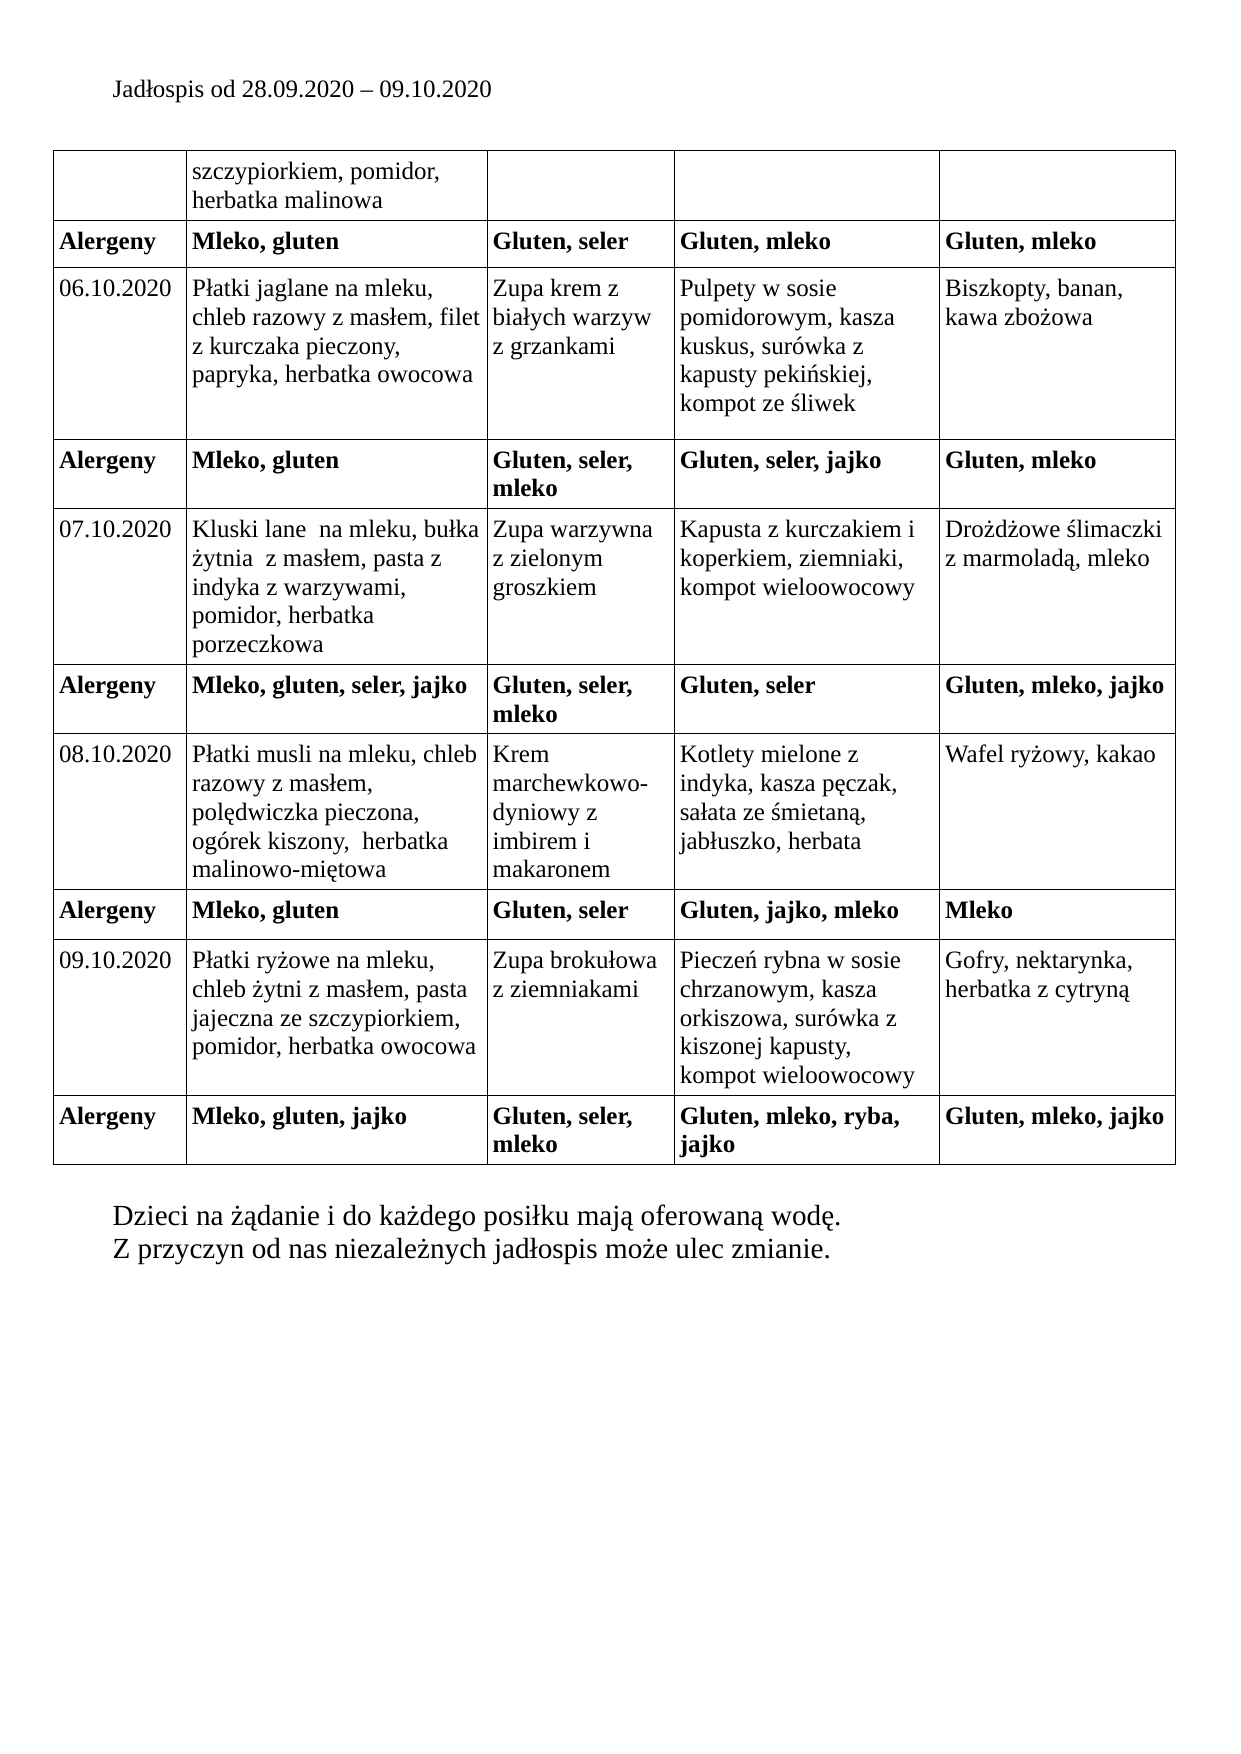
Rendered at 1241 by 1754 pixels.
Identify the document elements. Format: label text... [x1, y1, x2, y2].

table_cell Gluten, mleko [940, 221, 1175, 267]
table_cell Płatki musli na mleku, chleb razowy z masłem, polędwiczka pieczona, ogórek kiszony, herbatka malinowo-miętowa [187, 734, 487, 889]
table_cell Gofry, nektarynka, herbatka z cytryną [940, 940, 1175, 1094]
table_cell Gluten, mleko [940, 440, 1175, 508]
table_cell Gluten, seler, mleko [488, 1096, 674, 1164]
text Z przyczyn od nas niezależnych jadłospis może ulec zmianie. [112, 1232, 1128, 1265]
table_cell Biszkopty, banan, kawa zbożowa [940, 268, 1175, 438]
table_cell Płatki ryżowe na mleku, chleb żytni z masłem, pasta jajeczna ze szczypiorkiem, pomidor, herbatka owocowa [187, 940, 487, 1094]
table_cell Alergeny [54, 221, 186, 267]
table_cell Gluten, seler, mleko [488, 440, 674, 508]
table_cell Gluten, mleko, jajko [940, 1096, 1175, 1164]
table_cell Mleko [940, 890, 1175, 939]
table_cell 07.10.2020 [54, 509, 186, 664]
table_cell [675, 151, 939, 219]
table_cell Zupa brokułowa z ziemniakami [488, 940, 674, 1094]
table_cell szczypiorkiem, pomidor, herbatka malinowa [187, 151, 487, 219]
table_cell Kluski lane na mleku, bułka żytnia z masłem, pasta z indyka z warzywami, pomidor, herbatka porzeczkowa [187, 509, 487, 664]
table_cell Mleko, gluten, jajko [187, 1096, 487, 1164]
table_cell Zupa krem z białych warzyw z grzankami [488, 268, 674, 438]
table_cell Kotlety mielone z indyka, kasza pęczak, sałata ze śmietaną, jabłuszko, herbata [675, 734, 939, 889]
table_cell Mleko, gluten [187, 890, 487, 939]
table_cell Gluten, seler [488, 221, 674, 267]
text Dzieci na żądanie i do każdego posiłku mają oferowaną wodę. [112, 1198, 1128, 1232]
table_cell Gluten, mleko, ryba, jajko [675, 1096, 939, 1164]
table_cell Mleko, gluten [187, 221, 487, 267]
table_cell Płatki jaglane na mleku, chleb razowy z masłem, filet z kurczaka pieczony, papryka, herbatka owocowa [187, 268, 487, 438]
table_cell Gluten, seler, mleko [488, 665, 674, 733]
table_cell Krem marchewkowo-dyniowy z imbirem i makaronem [488, 734, 674, 889]
table_cell Drożdżowe ślimaczki z marmoladą, mleko [940, 509, 1175, 664]
table_cell [488, 151, 674, 219]
table_cell [54, 151, 186, 219]
table_cell Alergeny [54, 440, 186, 508]
table_cell Gluten, mleko [675, 221, 939, 267]
table_cell Mleko, gluten, seler, jajko [187, 665, 487, 733]
table_cell Gluten, seler [488, 890, 674, 939]
table_cell 09.10.2020 [54, 940, 186, 1094]
table_cell Gluten, jajko, mleko [675, 890, 939, 939]
table_cell [940, 151, 1175, 219]
table_cell 08.10.2020 [54, 734, 186, 889]
table_cell Alergeny [54, 665, 186, 733]
table_cell Mleko, gluten [187, 440, 487, 508]
table_cell Pieczeń rybna w sosie chrzanowym, kasza orkiszowa, surówka z kiszonej kapusty, kompot wieloowocowy [675, 940, 939, 1094]
table_cell Gluten, seler [675, 665, 939, 733]
table_cell Zupa warzywna z zielonym groszkiem [488, 509, 674, 664]
table_cell 06.10.2020 [54, 268, 186, 438]
table_cell Pulpety w sosie pomidorowym, kasza kuskus, surówka z kapusty pekińskiej, kompot ze śliwek [675, 268, 939, 438]
table_cell Gluten, mleko, jajko [940, 665, 1175, 733]
table_cell Wafel ryżowy, kakao [940, 734, 1175, 889]
table_cell Gluten, seler, jajko [675, 440, 939, 508]
table_cell Alergeny [54, 890, 186, 939]
table_cell Alergeny [54, 1096, 186, 1164]
table_cell Kapusta z kurczakiem i koperkiem, ziemniaki, kompot wieloowocowy [675, 509, 939, 664]
